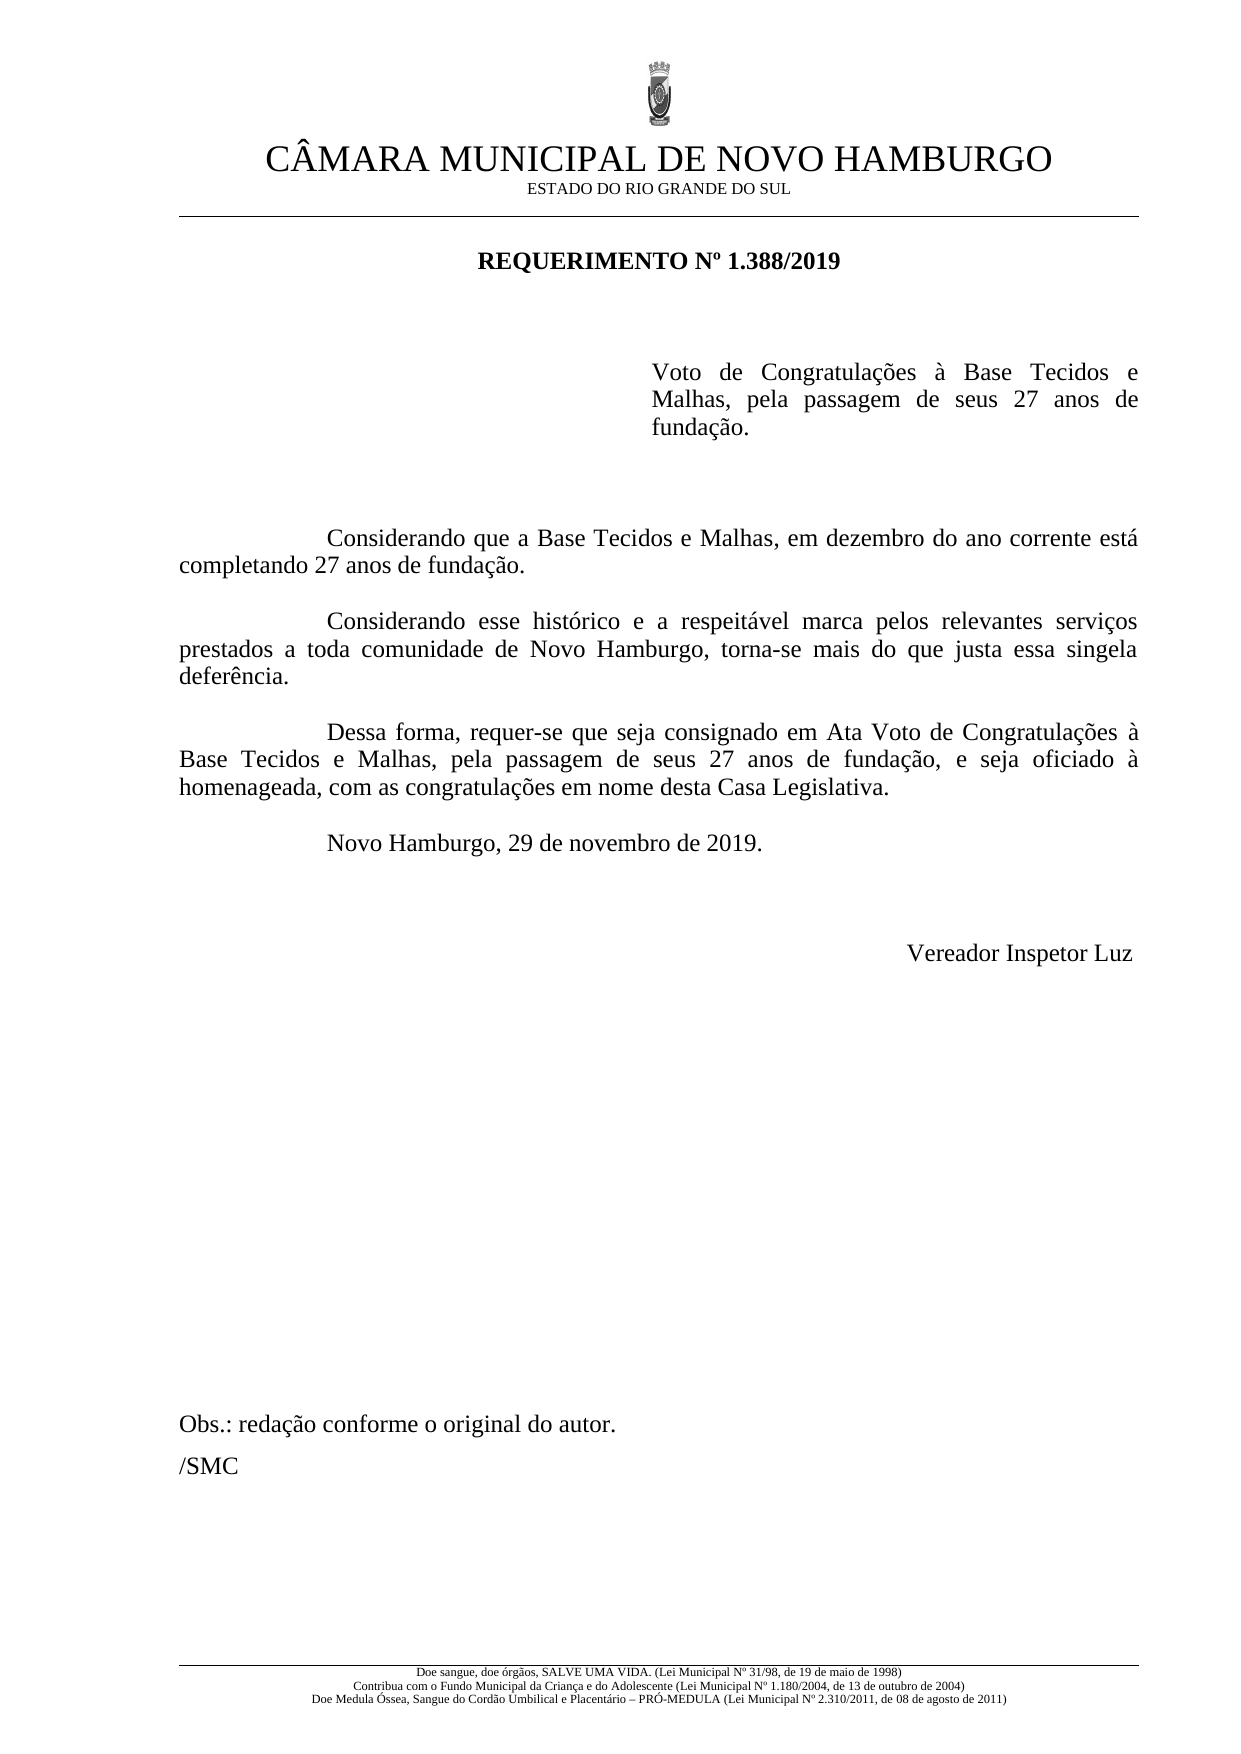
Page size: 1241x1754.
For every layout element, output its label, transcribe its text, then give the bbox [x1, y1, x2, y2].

text Dessa forma, requer-se que seja consignado em Ata Voto de Congratulações à Base Tecidos e Malhas, pela passagem de seus 27 anos de fundação, e seja oficiado à homenageada, com as congratulações em nome desta Casa Legislativa. [179, 718, 1139, 801]
text REQUERIMENTO Nº 1.388/2019 [179, 247, 1139, 274]
text /SMC [179, 1452, 1139, 1480]
text Obs.: redação conforme o original do autor. [179, 1411, 1139, 1438]
text Considerando que a Base Tecidos e Malhas, em dezembro do ano corrente está completando 27 anos de fundação. [179, 524, 1139, 579]
text Voto de Congratulações à Base Tecidos e Malhas, pela passagem de seus 27 anos de fundação. [651, 358, 1139, 441]
text Considerando esse histórico e a respeitável marca pelos relevantes serviços prestados a toda comunidade de Novo Hamburgo, torna-se mais do que justa essa singela deferência. [179, 607, 1139, 690]
text Vereador Inspetor Luz [179, 939, 1139, 967]
text Novo Hamburgo, 29 de novembro de 2019. [179, 829, 1139, 856]
